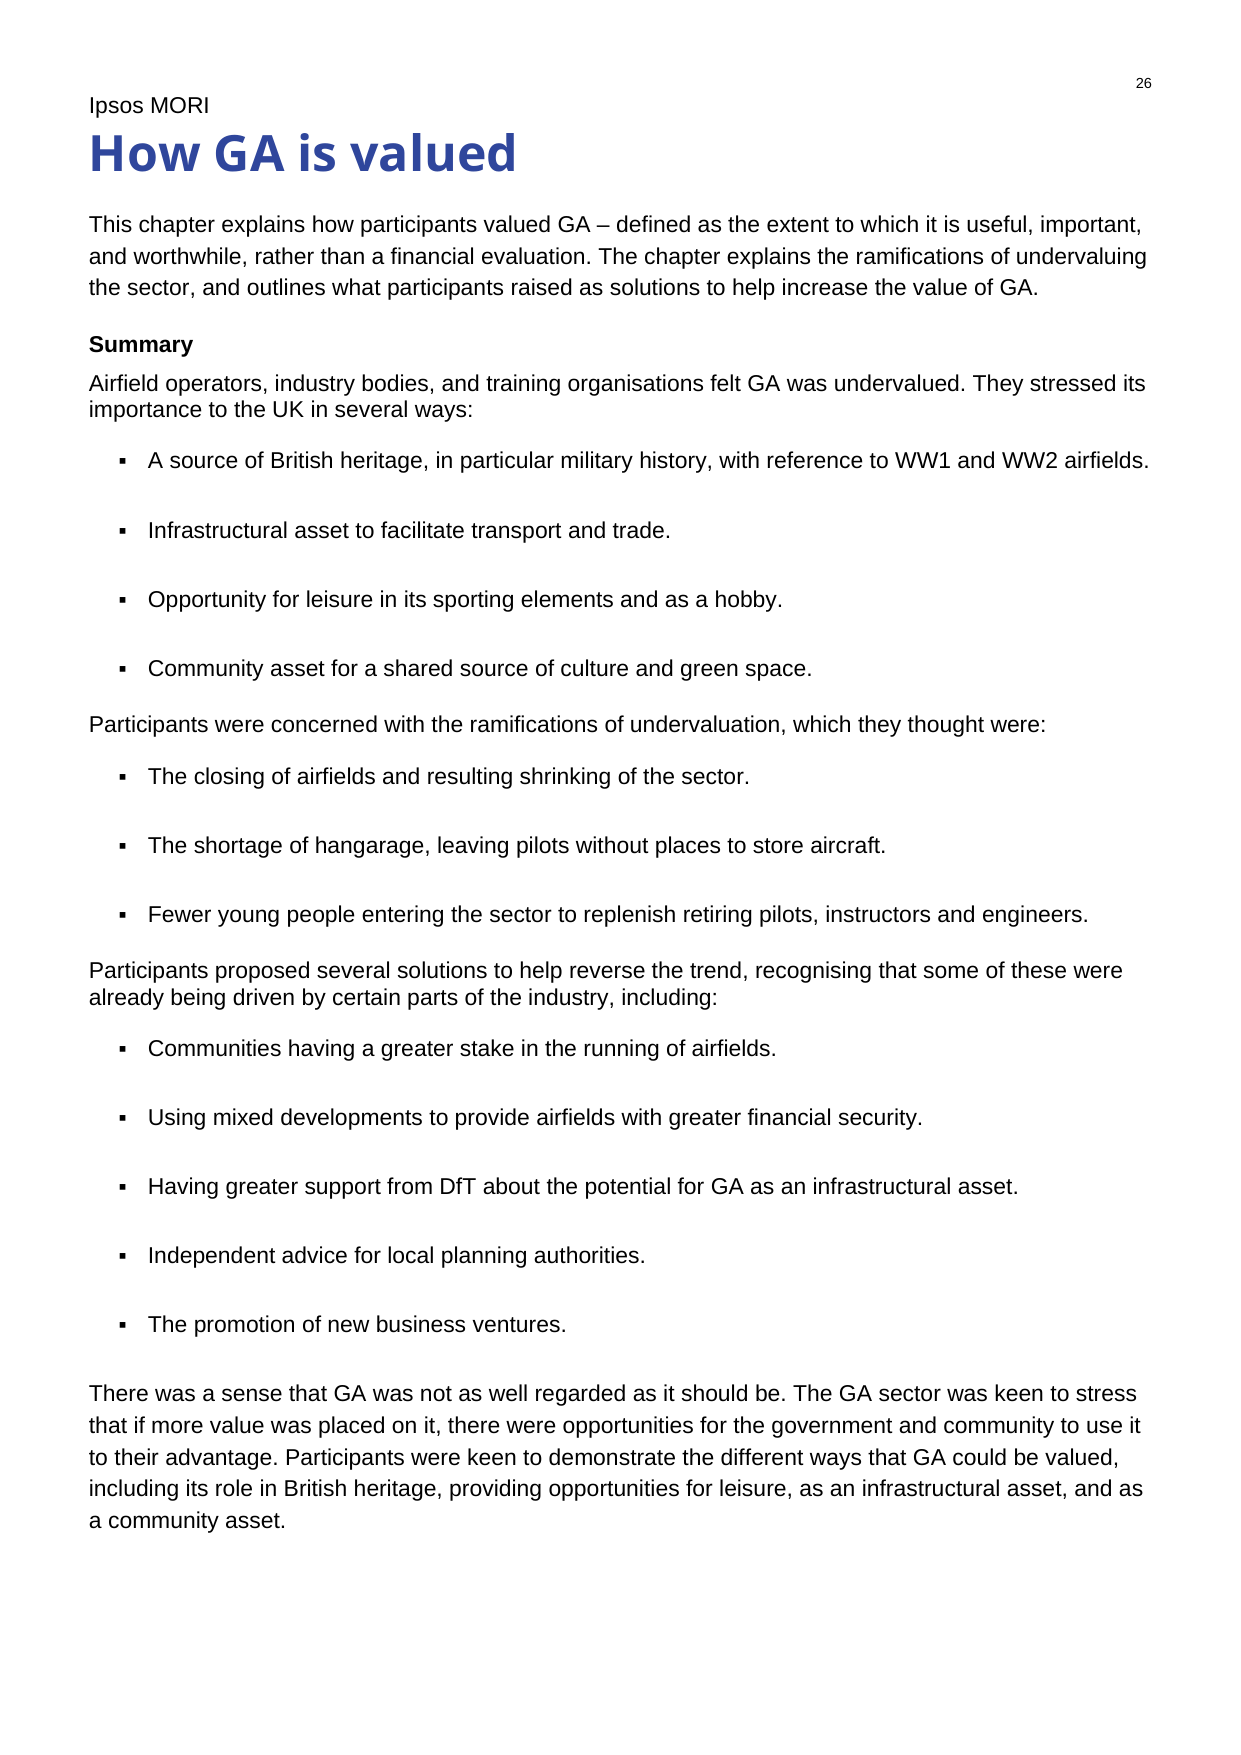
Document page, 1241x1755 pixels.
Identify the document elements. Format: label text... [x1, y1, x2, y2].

text Participants were concerned with the ramifications of undervaluation, which they thought were: [89, 711, 1152, 738]
text Airfield operators, industry bodies, and training organisations felt GA was undervalued. They stressed its importance to the UK in several ways: [89, 370, 1152, 422]
text Participants proposed several solutions to help reverse the trend, recognising that some of these were already being driven by certain parts of the industry, including: [89, 957, 1152, 1010]
list There was a sense that GA was not as well regarded as it should be. The GA sector was keen to stress that if more value was placed on it, there were opportunities for the government and community to use it to their advantage. Participants were keen to demonstrate the different ways that GA could be valued, including its role in British heritage, providing opportunities for leisure, as an infrastructural asset, and as a community asset. [89, 1380, 1152, 1533]
list A source of British heritage, in particular military history, with reference to WW1 and WW2 airfields. [118, 447, 1152, 474]
list Fewer young people entering the sector to replenish retiring pilots, instructors and engineers. [118, 901, 1152, 927]
subtitle How GA is valued [89, 118, 1152, 186]
list The closing of airfields and resulting shrinking of the sector. [118, 763, 1152, 789]
list Independent advice for local planning authorities. [118, 1242, 1152, 1268]
list Infrastructural asset to facilitate transport and trade. [118, 517, 1152, 543]
list Communities having a greater stake in the running of airfields. [118, 1035, 1152, 1061]
list Opportunity for leisure in its sporting elements and as a hobby. [118, 586, 1152, 612]
list This chapter explains how participants valued GA – defined as the extent to which it is useful, important, and worthwhile, rather than a financial evaluation. The chapter explains the ramifications of undervaluing the sector, and outlines what participants raised as solutions to help increase the value of GA. [89, 211, 1152, 301]
list The promotion of new business ventures. [118, 1311, 1152, 1338]
text Summary [89, 331, 1152, 357]
list Using mixed developments to provide airfields with greater financial security. [118, 1104, 1152, 1130]
list The shortage of hangarage, leaving pilots without places to store aircraft. [118, 832, 1152, 858]
list Community asset for a shared source of culture and green space. [118, 655, 1152, 681]
list Having greater support from DfT about the potential for GA as an infrastructural asset. [118, 1173, 1152, 1199]
